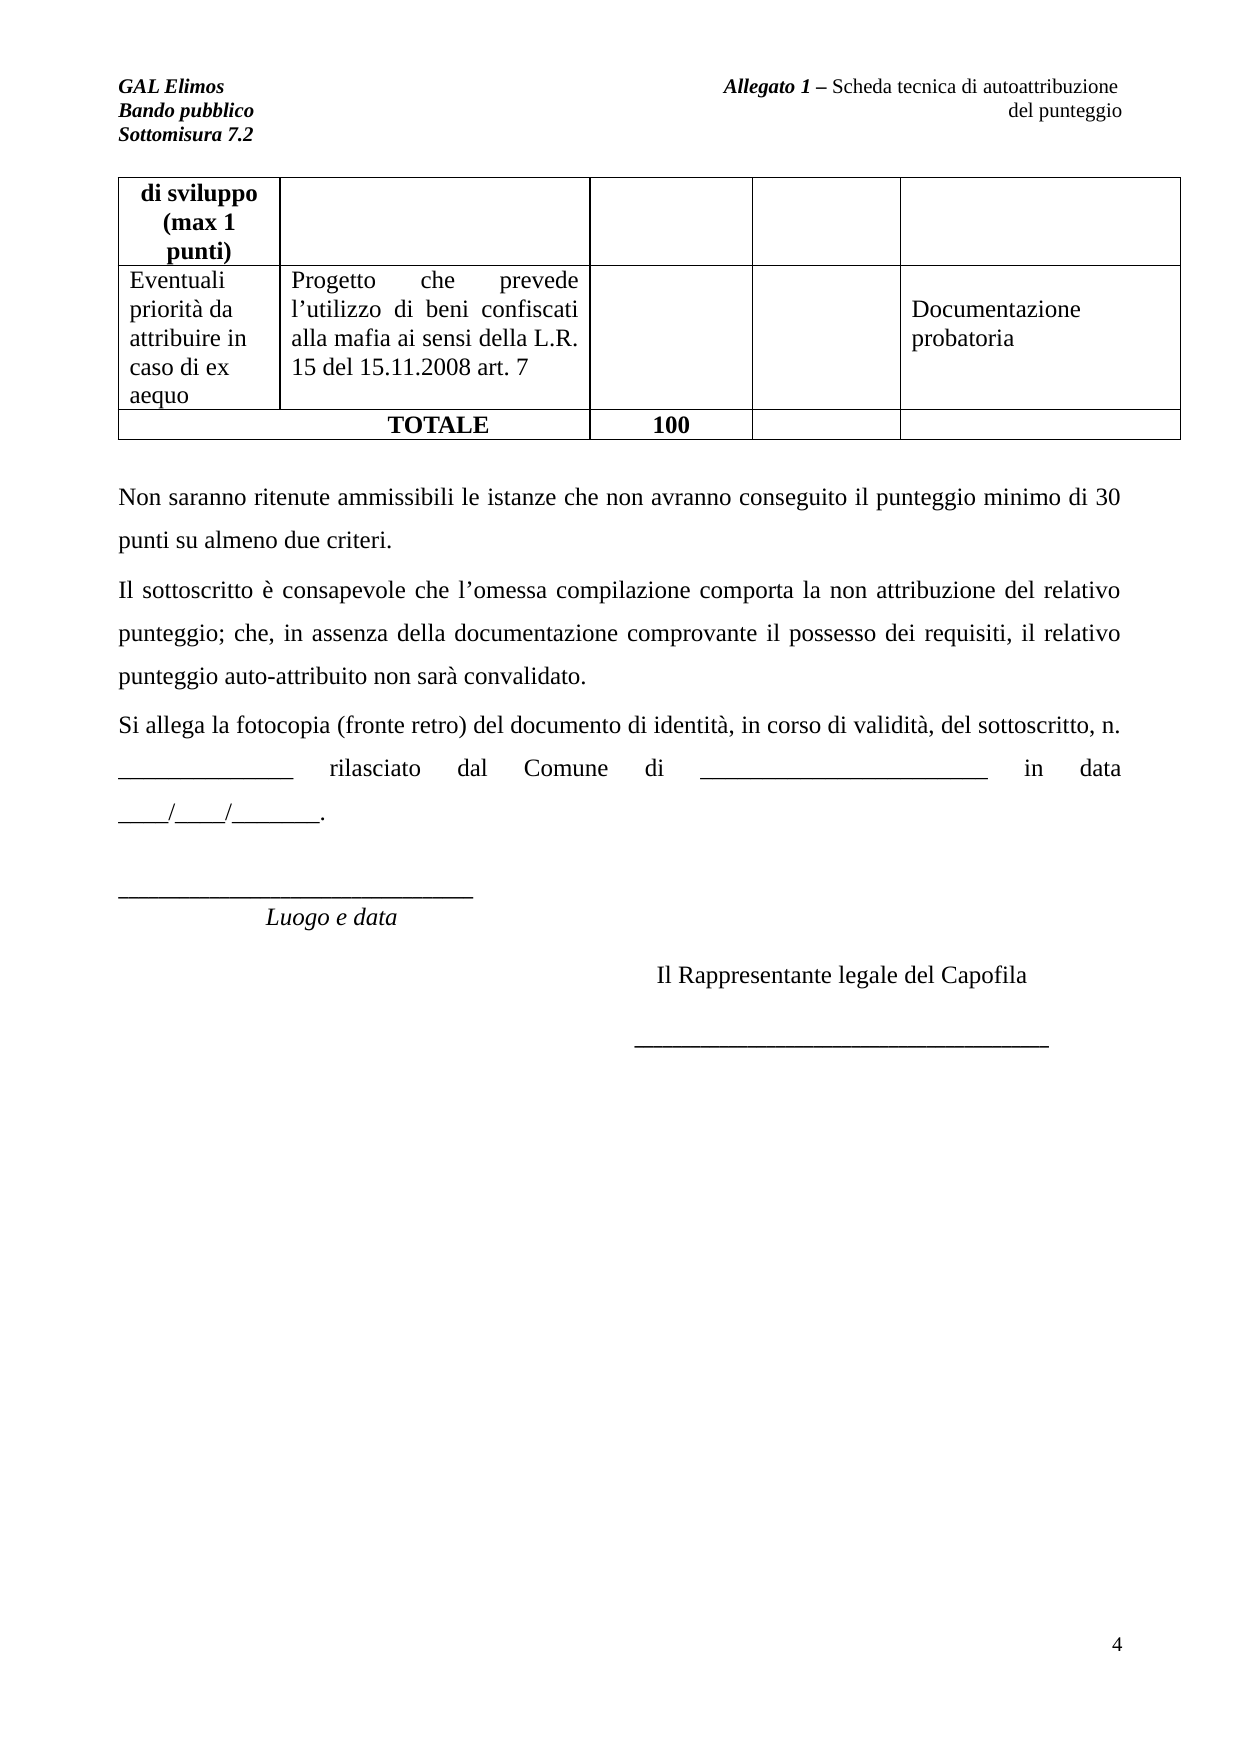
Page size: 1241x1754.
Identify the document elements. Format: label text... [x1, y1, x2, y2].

table_cell [753, 266, 900, 409]
text ___________________________________ [118, 871, 1122, 902]
text Non saranno ritenute ammissibili le istanze che non avranno conseguito il punteggio minimo di 30 punti su almeno due criteri. [118, 482, 1122, 554]
table_cell TOTALE [119, 410, 589, 439]
text Luogo e data [192, 902, 1122, 931]
table_cell Progetto che prevede l’utilizzo di beni confiscati alla mafia ai sensi della L.R. 15 del 15.11.2008 art. 7 [281, 266, 589, 409]
table_cell [901, 178, 1180, 264]
text ____________________________________________ [561, 1020, 1122, 1051]
table_cell [591, 178, 752, 264]
table_cell [281, 178, 589, 264]
table_cell [753, 410, 900, 439]
table_cell [901, 410, 1180, 439]
table_cell Eventuali priorità da attribuire in caso di ex aequo [119, 266, 279, 409]
text Si allega la fotocopia (fronte retro) del documento di identità, in corso di validità, del sottoscritto, n. ______________ rilasciato dal Comune di _______________________ in data ____/____/_______. [118, 710, 1122, 825]
table_cell di sviluppo (max 1 punti) [119, 178, 279, 264]
text Il Rappresentante legale del Capofila [561, 960, 1122, 988]
text Il sottoscritto è consapevole che l’omessa compilazione comporta la non attribuzione del relativo punteggio; che, in assenza della documentazione comprovante il possesso dei requisiti, il relativo punteggio auto-attribuito non sarà convalidato. [118, 575, 1122, 690]
table_cell 100 [591, 410, 752, 439]
table_cell [591, 266, 752, 409]
table_cell Documentazione probatoria [901, 266, 1180, 409]
table_cell [753, 178, 900, 264]
